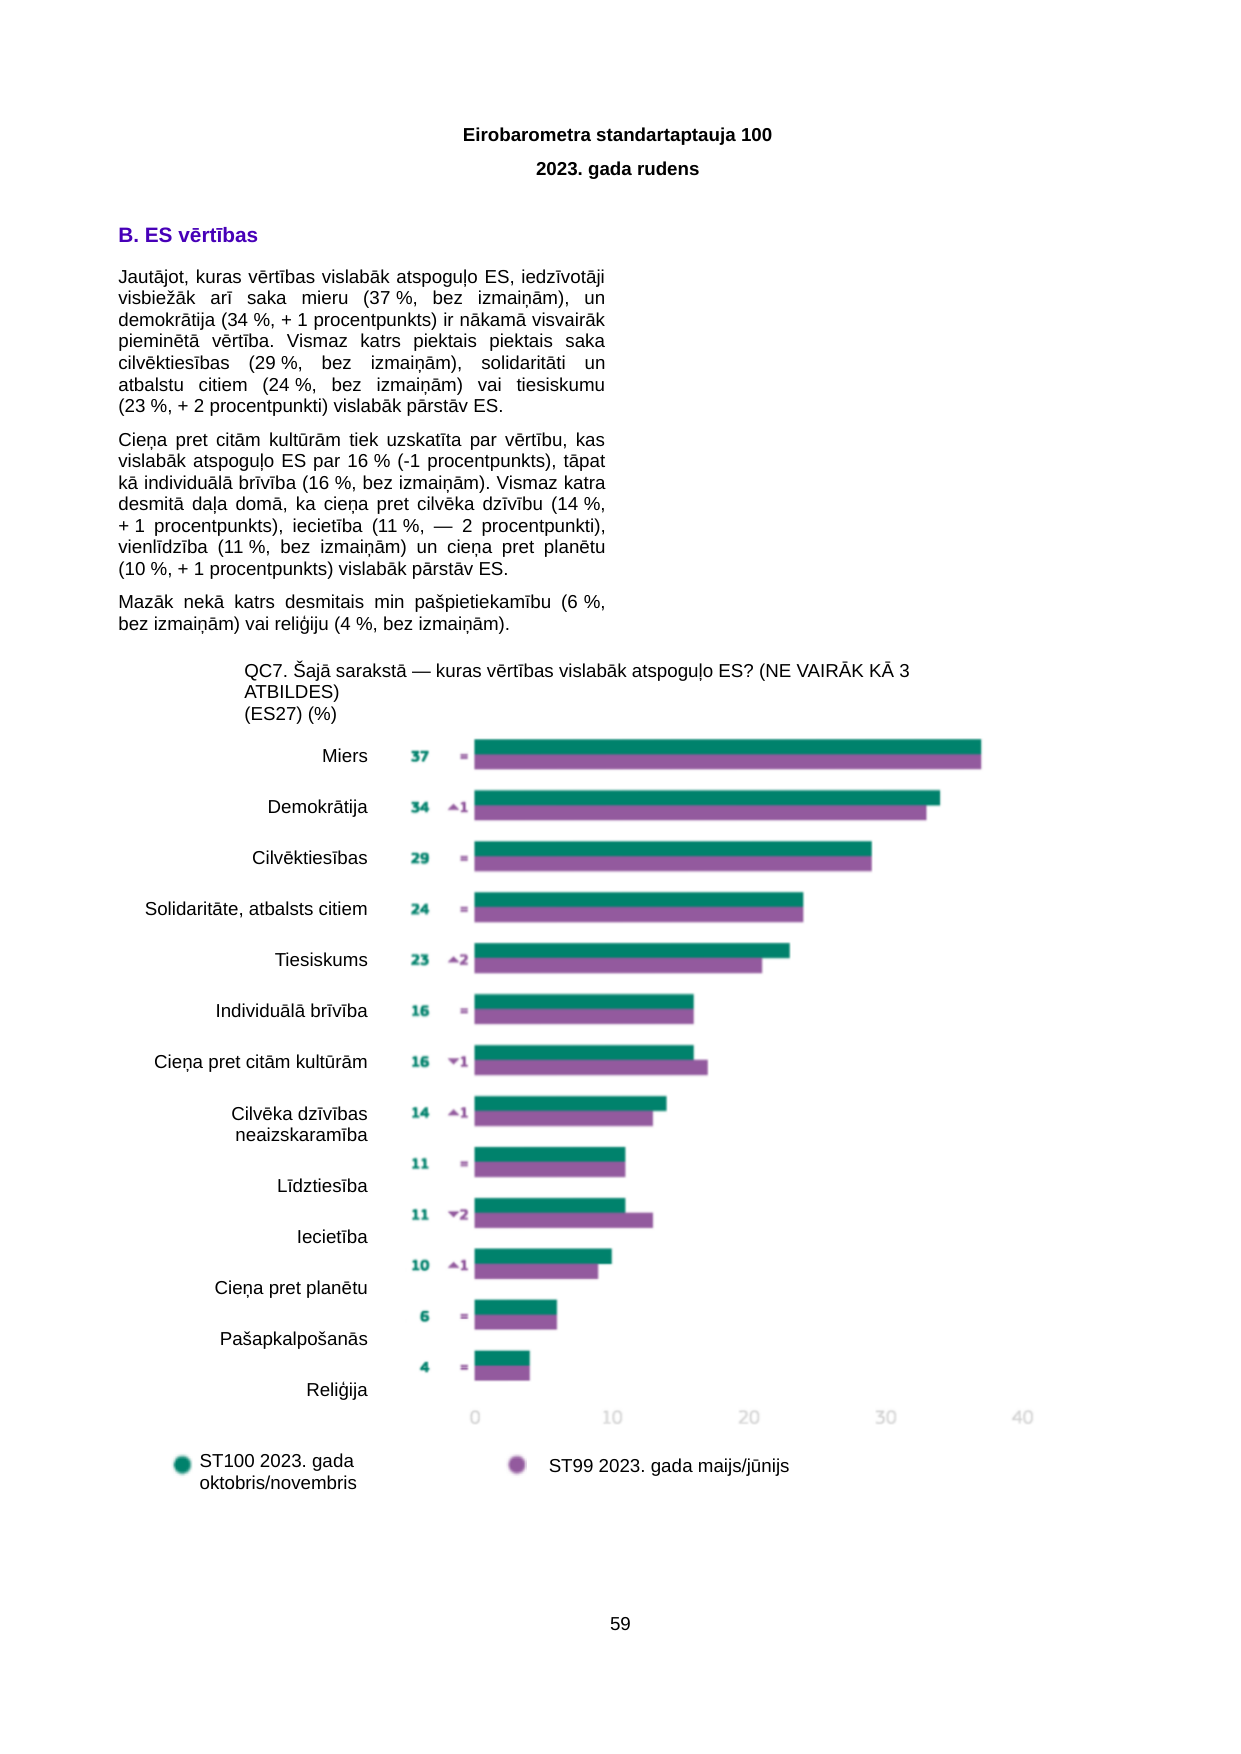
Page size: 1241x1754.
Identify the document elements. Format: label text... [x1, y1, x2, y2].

picture [154, 1442, 527, 1489]
picture [227, 1480, 232, 1488]
text Jautājot, kuras vērtības vislabāk atspoguļo ES, iedzīvotāji visbiežāk arī saka mieru (37 %, bez izmaiņām), un demokrātija (34 %, + 1 procentpunkts) ir nākamā visvairāk pieminētā vērtība. Vismaz katrs piektais piektais saka cilvēktiesības (29 %, bez izmaiņām), solidaritāti un atbalstu citiem (24 %, bez izmaiņām) vai tiesiskumu (23 %, + 2 procentpunkti) vislabāk pārstāv ES. [118, 266, 605, 416]
picture [202, 1480, 207, 1488]
picture [283, 1480, 288, 1488]
picture [215, 1480, 221, 1489]
picture [405, 720, 1038, 1434]
text Cieņa pret citām kultūrām tiek uzskatīta par vērtību, kas vislabāk atspoguļo ES par 16 % (-1 procentpunkts), tāpat kā individuālā brīvība (16 %, bez izmaiņām). Vismaz katra desmitā daļa domā, ka cieņa pret cilvēka dzīvību (14 %, + 1 procentpunkts), iecietība (11 %, — 2 procentpunkti), vienlīdzība (11 %, bez izmaiņām) un cieņa pret planētu (10 %, + 1 procentpunkts) vislabāk pārstāv ES. [118, 428, 605, 579]
subtitle B. ES vērtības [118, 223, 605, 247]
text Mazāk nekā katrs desmitais min pašpietiekamību (6 %, bez izmaiņām) vai reliģiju (4 %, bez izmaiņām). [118, 591, 605, 634]
